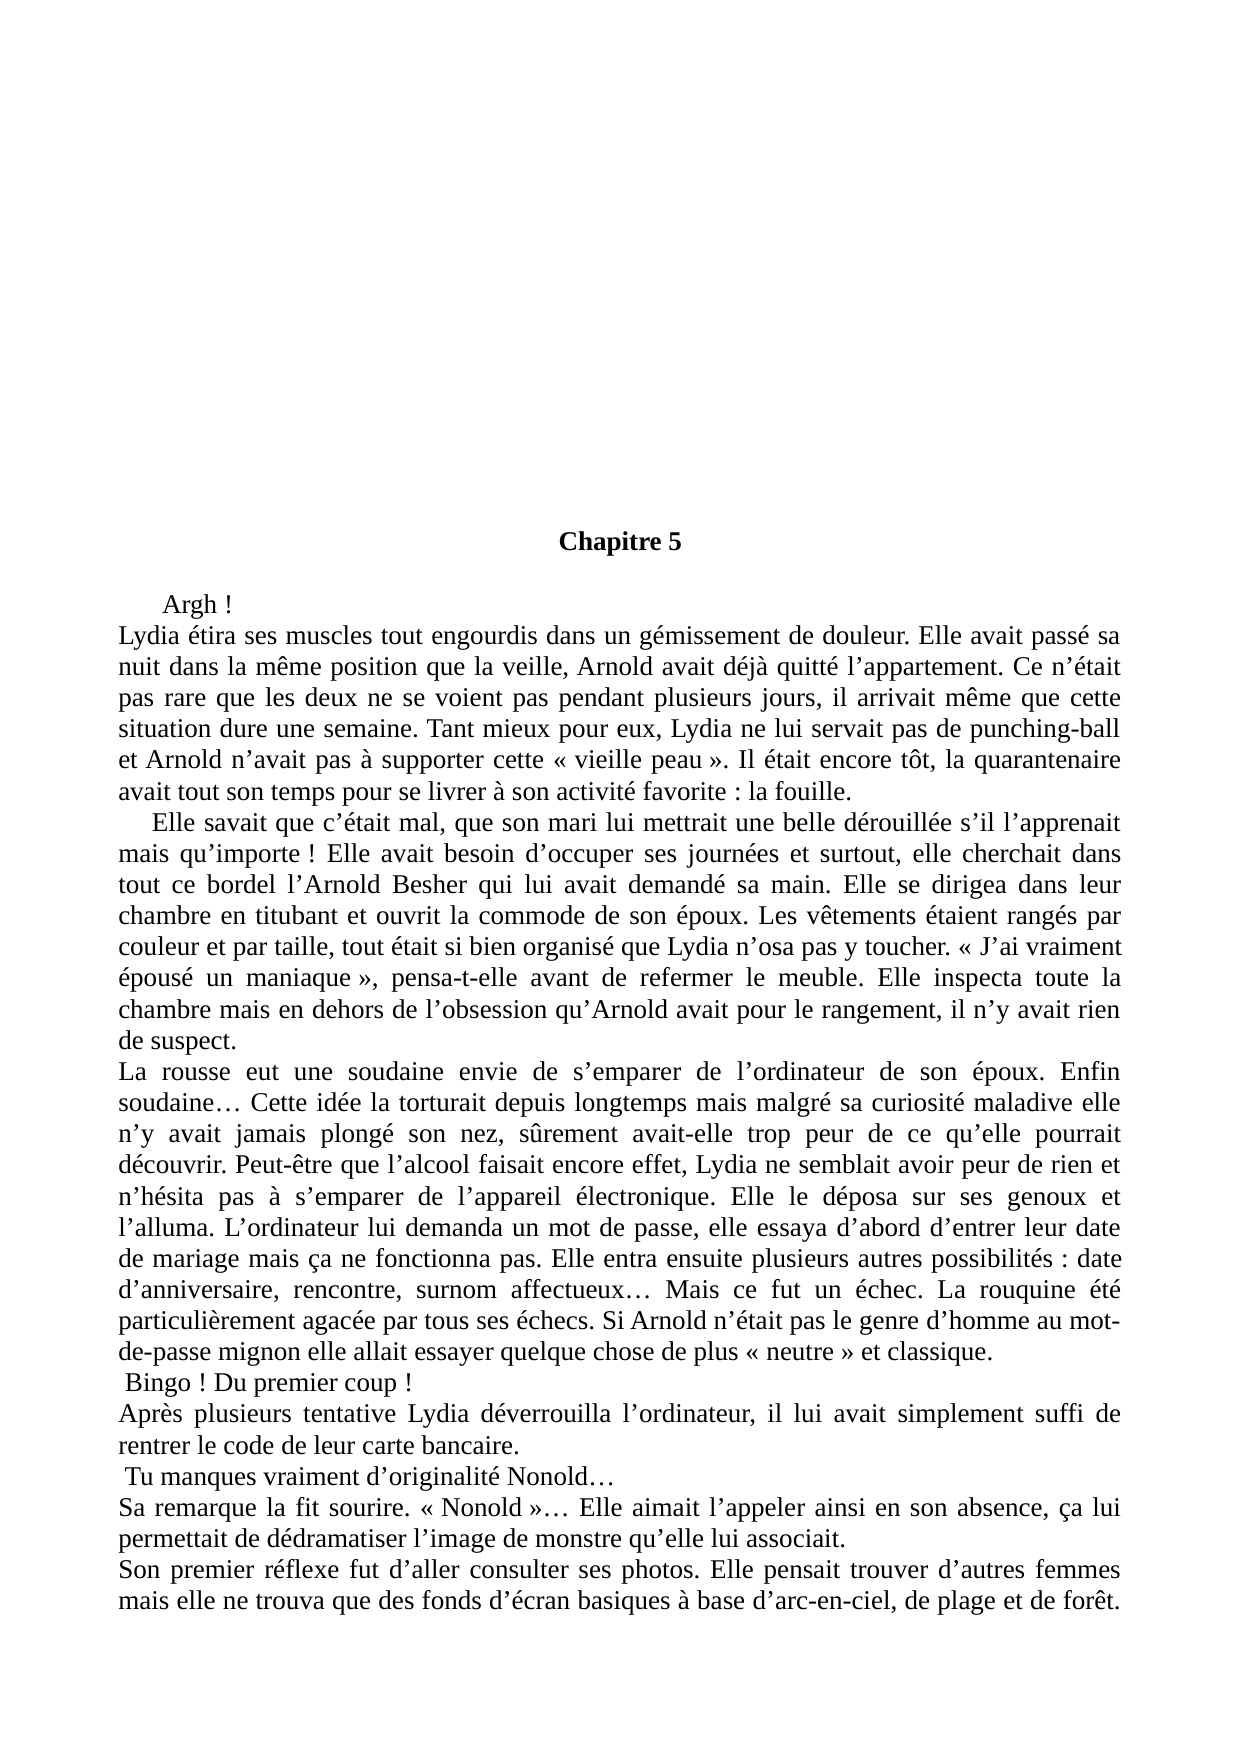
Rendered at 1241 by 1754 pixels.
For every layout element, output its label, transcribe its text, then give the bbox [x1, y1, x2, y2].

text Elle savait que c’était mal, que son mari lui mettrait une belle dérouillée s’il l’apprenait mais qu’importe ! Elle avait besoin d’occuper ses journées et surtout, elle cherchait dans tout ce bordel l’Arnold Besher qui lui avait demandé sa main. Elle se dirigea dans leur chambre en titubant et ouvrit la commode de son époux. Les vêtements étaient rangés par couleur et par taille, tout était si bien organisé que Lydia n’osa pas y toucher. « J’ai vraiment épousé un maniaque », pensa-t-elle avant de refermer le meuble. Elle inspecta toute la chambre mais en dehors de l’obsession qu’Arnold avait pour le rangement, il n’y avait rien de suspect. [118, 806, 1122, 1055]
text La rousse eut une soudaine envie de s’emparer de l’ordinateur de son époux. Enfin soudaine… Cette idée la torturait depuis longtemps mais malgré sa curiosité maladive elle n’y avait jamais plongé son nez, sûrement avait-elle trop peur de ce qu’elle pourrait découvrir. Peut-être que l’alcool faisait encore effet, Lydia ne semblait avoir peur de rien et n’hésita pas à s’emparer de l’appareil électronique. Elle le déposa sur ses genoux et l’alluma. L’ordinateur lui demanda un mot de passe, elle essaya d’abord d’entrer leur date de mariage mais ça ne fonctionna pas. Elle entra ensuite plusieurs autres possibilités : date d’anniversaire, rencontre, surnom affectueux… Mais ce fut un échec. La rouquine été particulièrement agacée par tous ses échecs. Si Arnold n’était pas le genre d’homme au mot-de-passe mignon elle allait essayer quelque chose de plus « neutre » et classique. [118, 1055, 1122, 1366]
text Sa remarque la fit sourire. « Nonold »… Elle aimait l’appeler ainsi en son absence, ça lui permettait de dédramatiser l’image de monstre qu’elle lui associait. [118, 1491, 1122, 1553]
text Lydia étira ses muscles tout engourdis dans un gémissement de douleur. Elle avait passé sa nuit dans la même position que la veille, Arnold avait déjà quitté l’appartement. Ce n’était pas rare que les deux ne se voient pas pendant plusieurs jours, il arrivait même que cette situation dure une semaine. Tant mieux pour eux, Lydia ne lui servait pas de punching-ball et Arnold n’avait pas à supporter cette « vieille peau ». Il était encore tôt, la quarantenaire avait tout son temps pour se livrer à son activité favorite : la fouille. [118, 619, 1122, 806]
text Argh ! [118, 588, 1122, 619]
text Bingo ! Du premier coup ! [118, 1366, 1122, 1398]
text Chapitre 5 [118, 526, 1122, 557]
text Son premier réflexe fut d’aller consulter ses photos. Elle pensait trouver d’autres femmes mais elle ne trouva que des fonds d’écran basiques à base d’arc-en-ciel, de plage et de forêt. [118, 1553, 1122, 1616]
text Après plusieurs tentative Lydia déverrouilla l’ordinateur, il lui avait simplement suffi de rentrer le code de leur carte bancaire. [118, 1398, 1122, 1460]
text Tu manques vraiment d’originalité Nonold… [118, 1460, 1122, 1491]
